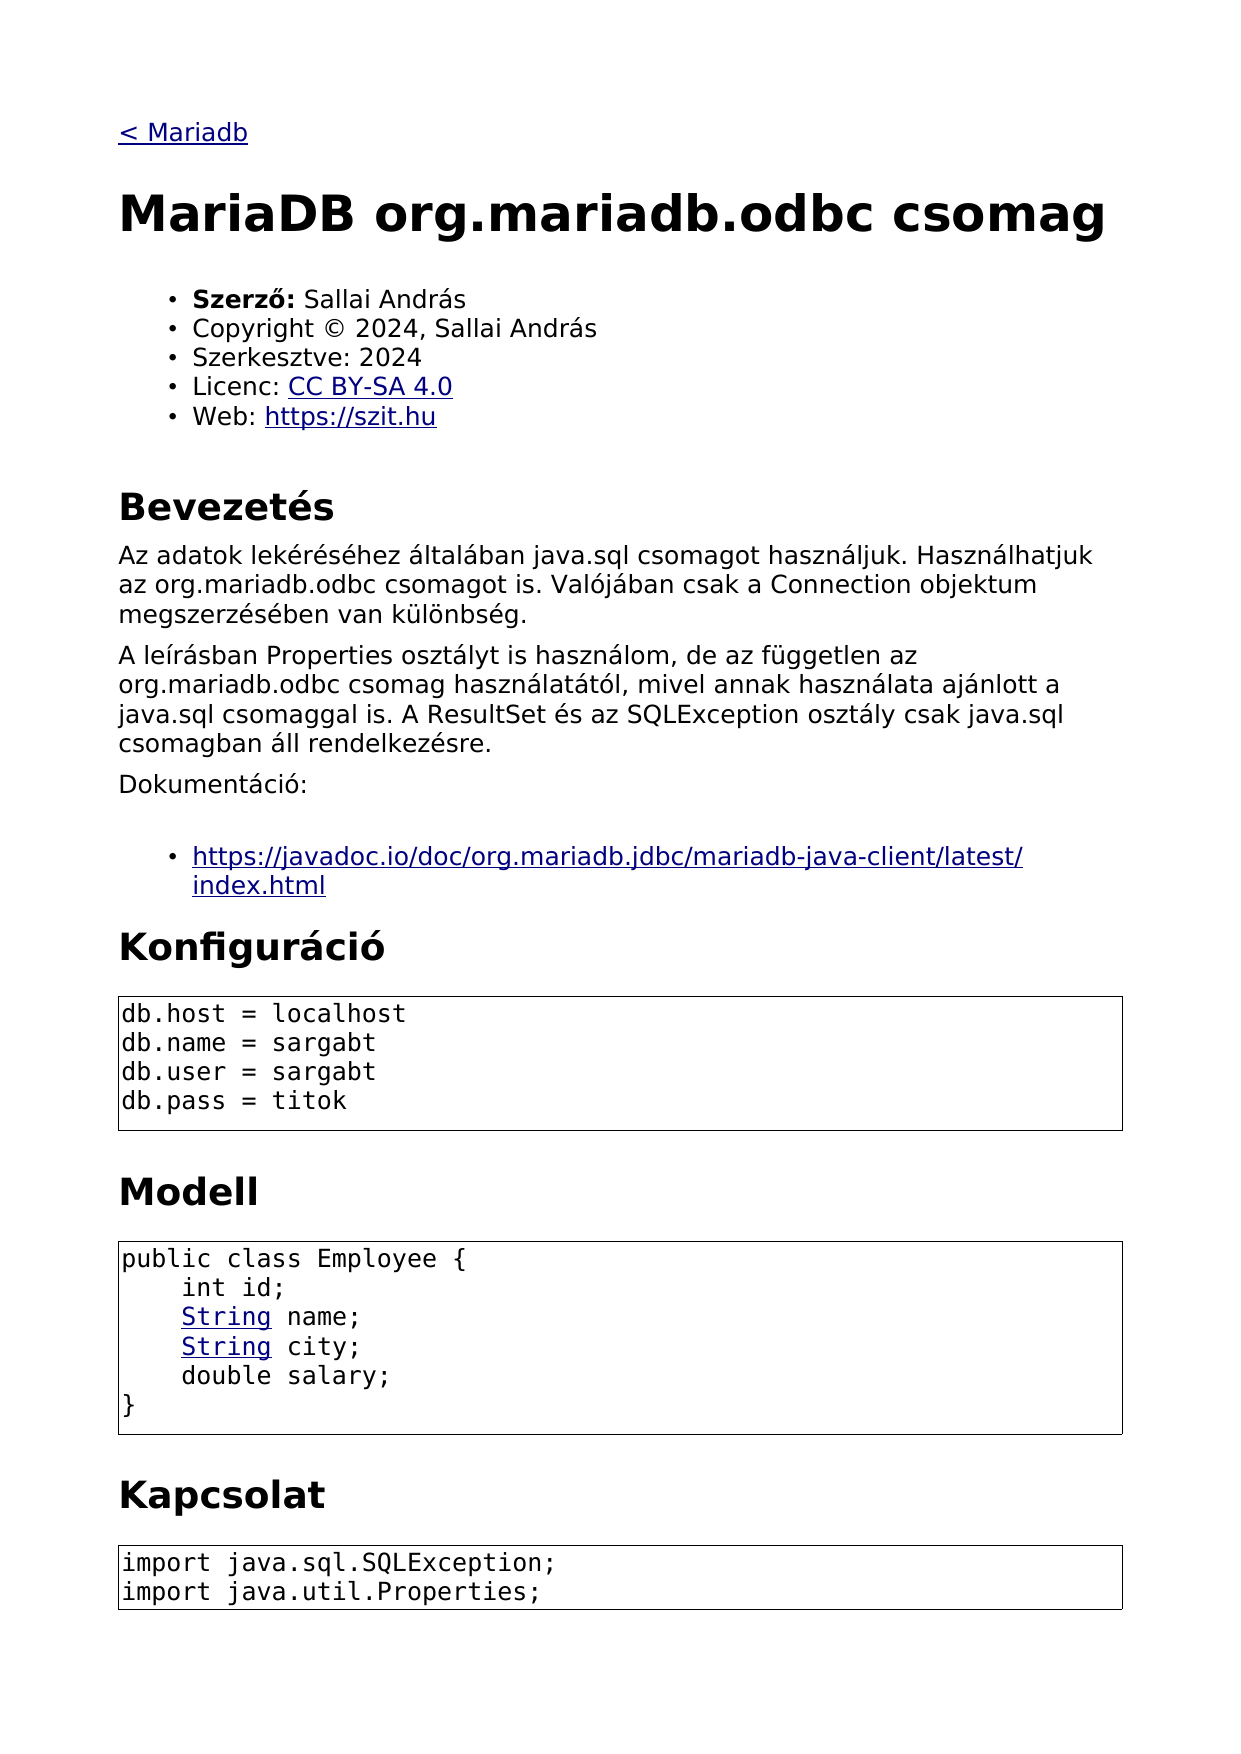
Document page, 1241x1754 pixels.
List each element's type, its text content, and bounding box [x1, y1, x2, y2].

subtitle Bevezetés [118, 485, 1122, 529]
table_header db.host = localhost db.name = sargabt db.user = sargabt db.pass = titok [119, 997, 1122, 1130]
table_header public class Employee { int id; String name; String city; double salary; } [119, 1242, 1122, 1434]
text < Mariadb [118, 118, 1122, 147]
list Web: https://szit.hu [177, 402, 1122, 431]
text Az adatok lekéréséhez általában java.sql csomagot használjuk. Használhatjuk az org.mariadb.odbc csomagot is. Valójában csak a Connection objektum megszerzésében van különbség. [118, 541, 1122, 629]
list Copyright © 2024, Sallai András [177, 314, 1122, 343]
subtitle Kapcsolat [118, 1474, 1122, 1517]
table_header import java.sql.SQLException; import java.util.Properties; [119, 1546, 1122, 1609]
list https://javadoc.io/doc/org.mariadb.jdbc/mariadb-java-client/latest/index.html [177, 842, 1122, 900]
list Licenc: CC BY-SA 4.0 [177, 372, 1122, 402]
text A leírásban Properties osztályt is használom, de az független az org.mariadb.odbc csomag használatától, mivel annak használata ajánlott a java.sql csomaggal is. A ResultSet és az SQLException osztály csak java.sql csomagban áll rendelkezésre. [118, 641, 1122, 758]
subtitle Modell [118, 1170, 1122, 1214]
list Szerkesztve: 2024 [177, 343, 1122, 372]
text Dokumentáció: [118, 771, 1122, 800]
subtitle Konfiguráció [118, 925, 1122, 969]
list Szerző: Sallai András [177, 285, 1122, 314]
subtitle MariaDB org.mariadb.odbc csomag [118, 185, 1122, 243]
